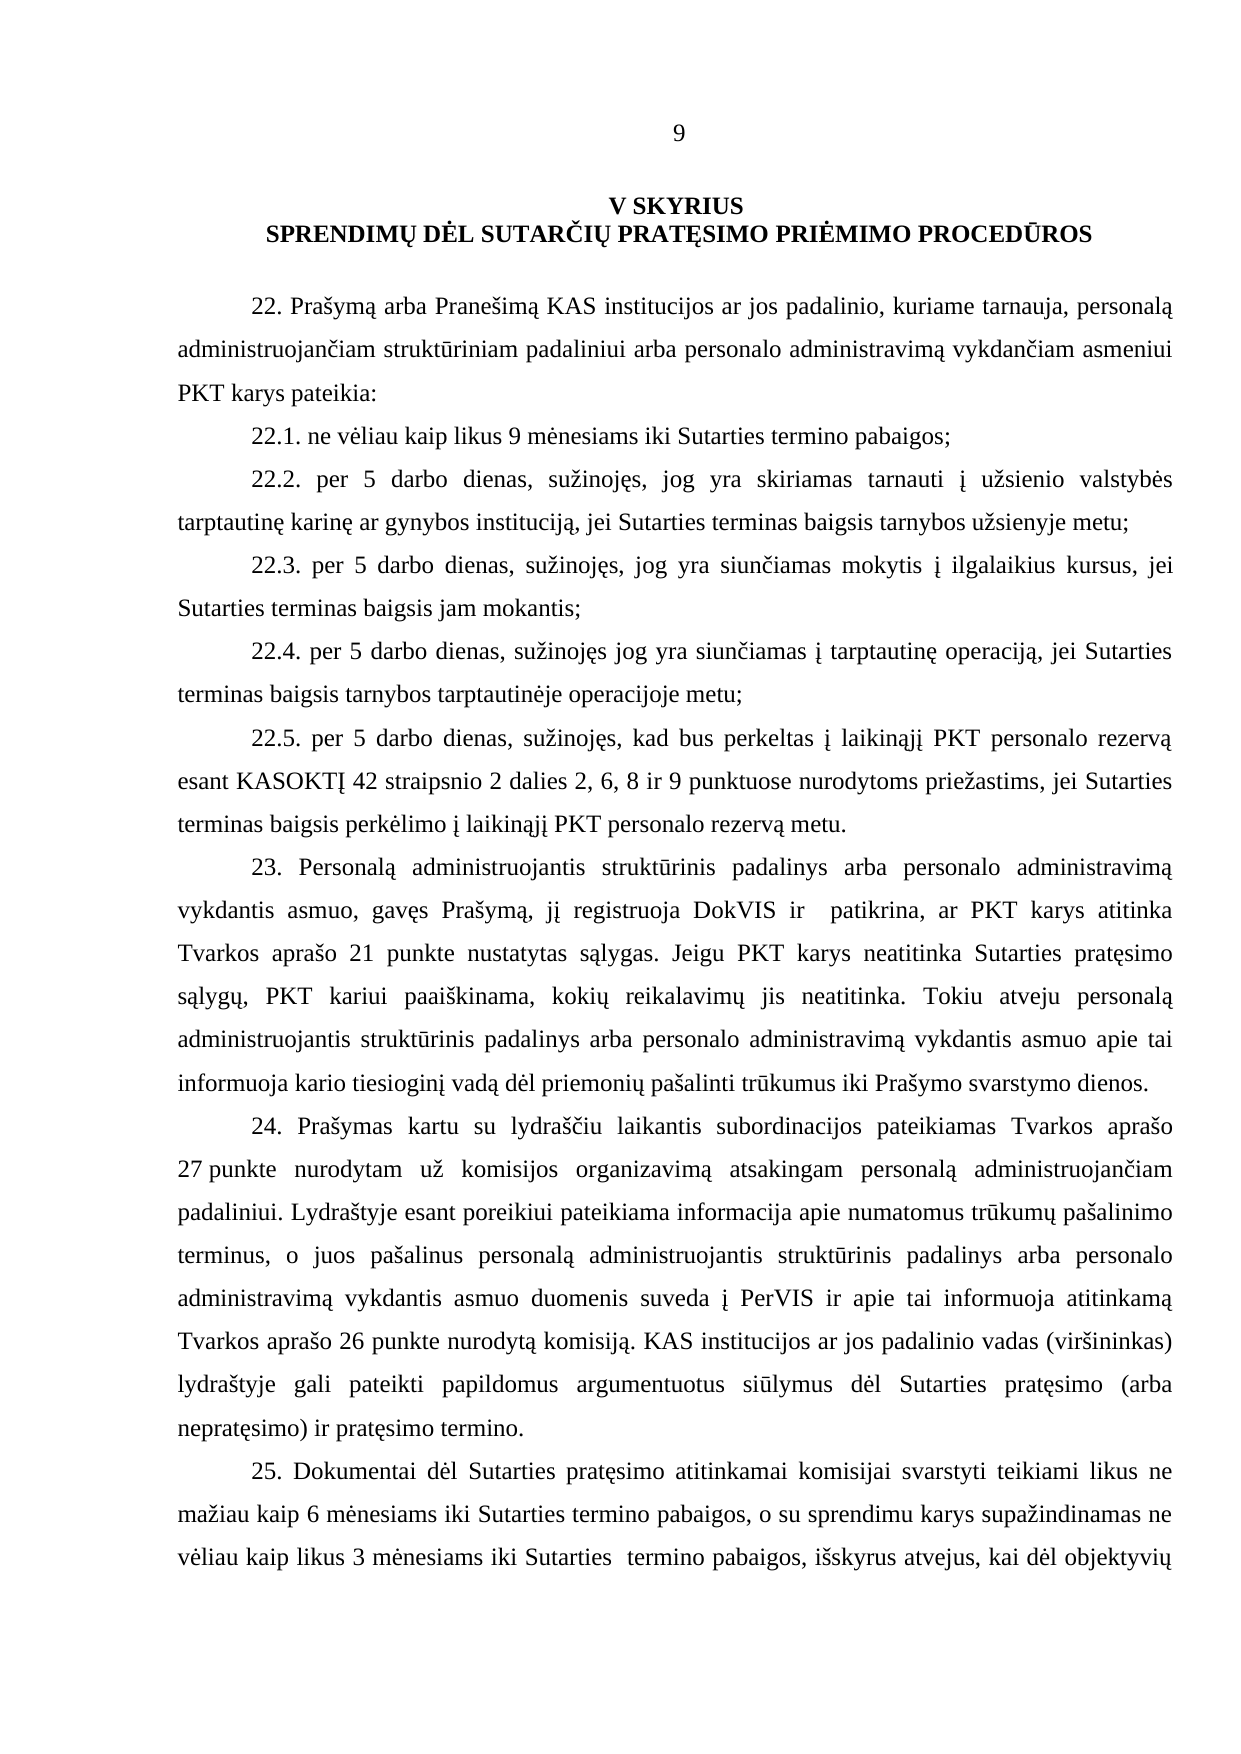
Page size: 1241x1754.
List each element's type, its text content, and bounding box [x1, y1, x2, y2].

text 22.2. per 5 darbo dienas, sužinojęs, jog yra skiriamas tarnauti į užsienio valstybės tarptautinę karinę ar gynybos instituciją, jei Sutarties terminas baigsis tarnybos užsienyje metu; [177, 464, 1173, 536]
text 22.1. ne vėliau kaip likus 9 mėnesiams iki Sutarties termino pabaigos; [177, 421, 1173, 449]
text 25. Dokumentai dėl Sutarties pratęsimo atitinkamai komisijai svarstyti teikiami likus ne mažiau kaip 6 mėnesiams iki Sutarties termino pabaigos, o su sprendimu karys supažindinamas ne vėliau kaip likus 3 mėnesiams iki Sutarties termino pabaigos, išskyrus atvejus, kai dėl objektyvių [177, 1456, 1173, 1571]
text V SKYRIUS [177, 191, 1181, 219]
text 22. Prašymą arba Pranešimą KAS institucijos ar jos padalinio, kuriame tarnauja, personalą administruojančiam struktūriniam padaliniui arba personalo administravimą vykdančiam asmeniui PKT karys pateikia: [177, 291, 1173, 406]
text 22.3. per 5 darbo dienas, sužinojęs, jog yra siunčiamas mokytis į ilgalaikius kursus, jei Sutarties terminas baigsis jam mokantis; [177, 550, 1173, 622]
text SPRENDIMŲ DĖL SUTARČIŲ PRATĘSIMO priėmimO PROCEDŪROS [177, 219, 1181, 248]
text 22.4. per 5 darbo dienas, sužinojęs jog yra siunčiamas į tarptautinę operaciją, jei Sutarties terminas baigsis tarnybos tarptautinėje operacijoje metu; [177, 636, 1173, 708]
text 23. Personalą administruojantis struktūrinis padalinys arba personalo administravimą vykdantis asmuo, gavęs Prašymą, jį registruoja DokVIS ir patikrina, ar PKT karys atitinka Tvarkos aprašo 21 punkte nustatytas sąlygas. Jeigu PKT karys neatitinka Sutarties pratęsimo sąlygų, PKT kariui paaiškinama, kokių reikalavimų jis neatitinka. Tokiu atveju personalą administruojantis struktūrinis padalinys arba personalo administravimą vykdantis asmuo apie tai informuoja kario tiesioginį vadą dėl priemonių pašalinti trūkumus iki Prašymo svarstymo dienos. [177, 852, 1173, 1096]
text 22.5. per 5 darbo dienas, sužinojęs, kad bus perkeltas į laikinąjį PKT personalo rezervą esant KASOKTĮ 42 straipsnio 2 dalies 2, 6, 8 ir 9 punktuose nurodytoms priežastims, jei Sutarties terminas baigsis perkėlimo į laikinąjį PKT personalo rezervą metu. [177, 723, 1173, 838]
text 24. Prašymas kartu su lydraščiu laikantis subordinacijos pateikiamas Tvarkos aprašo 27 punkte nurodytam už komisijos organizavimą atsakingam personalą administruojančiam padaliniui. Lydraštyje esant poreikiui pateikiama informacija apie numatomus trūkumų pašalinimo terminus, o juos pašalinus personalą administruojantis struktūrinis padalinys arba personalo administravimą vykdantis asmuo duomenis suveda į PerVIS ir apie tai informuoja atitinkamą Tvarkos aprašo 26 punkte nurodytą komisiją. KAS institucijos ar jos padalinio vadas (viršininkas) lydraštyje gali pateikti papildomus argumentuotus siūlymus dėl Sutarties pratęsimo (arba nepratęsimo) ir pratęsimo termino. [177, 1111, 1173, 1441]
